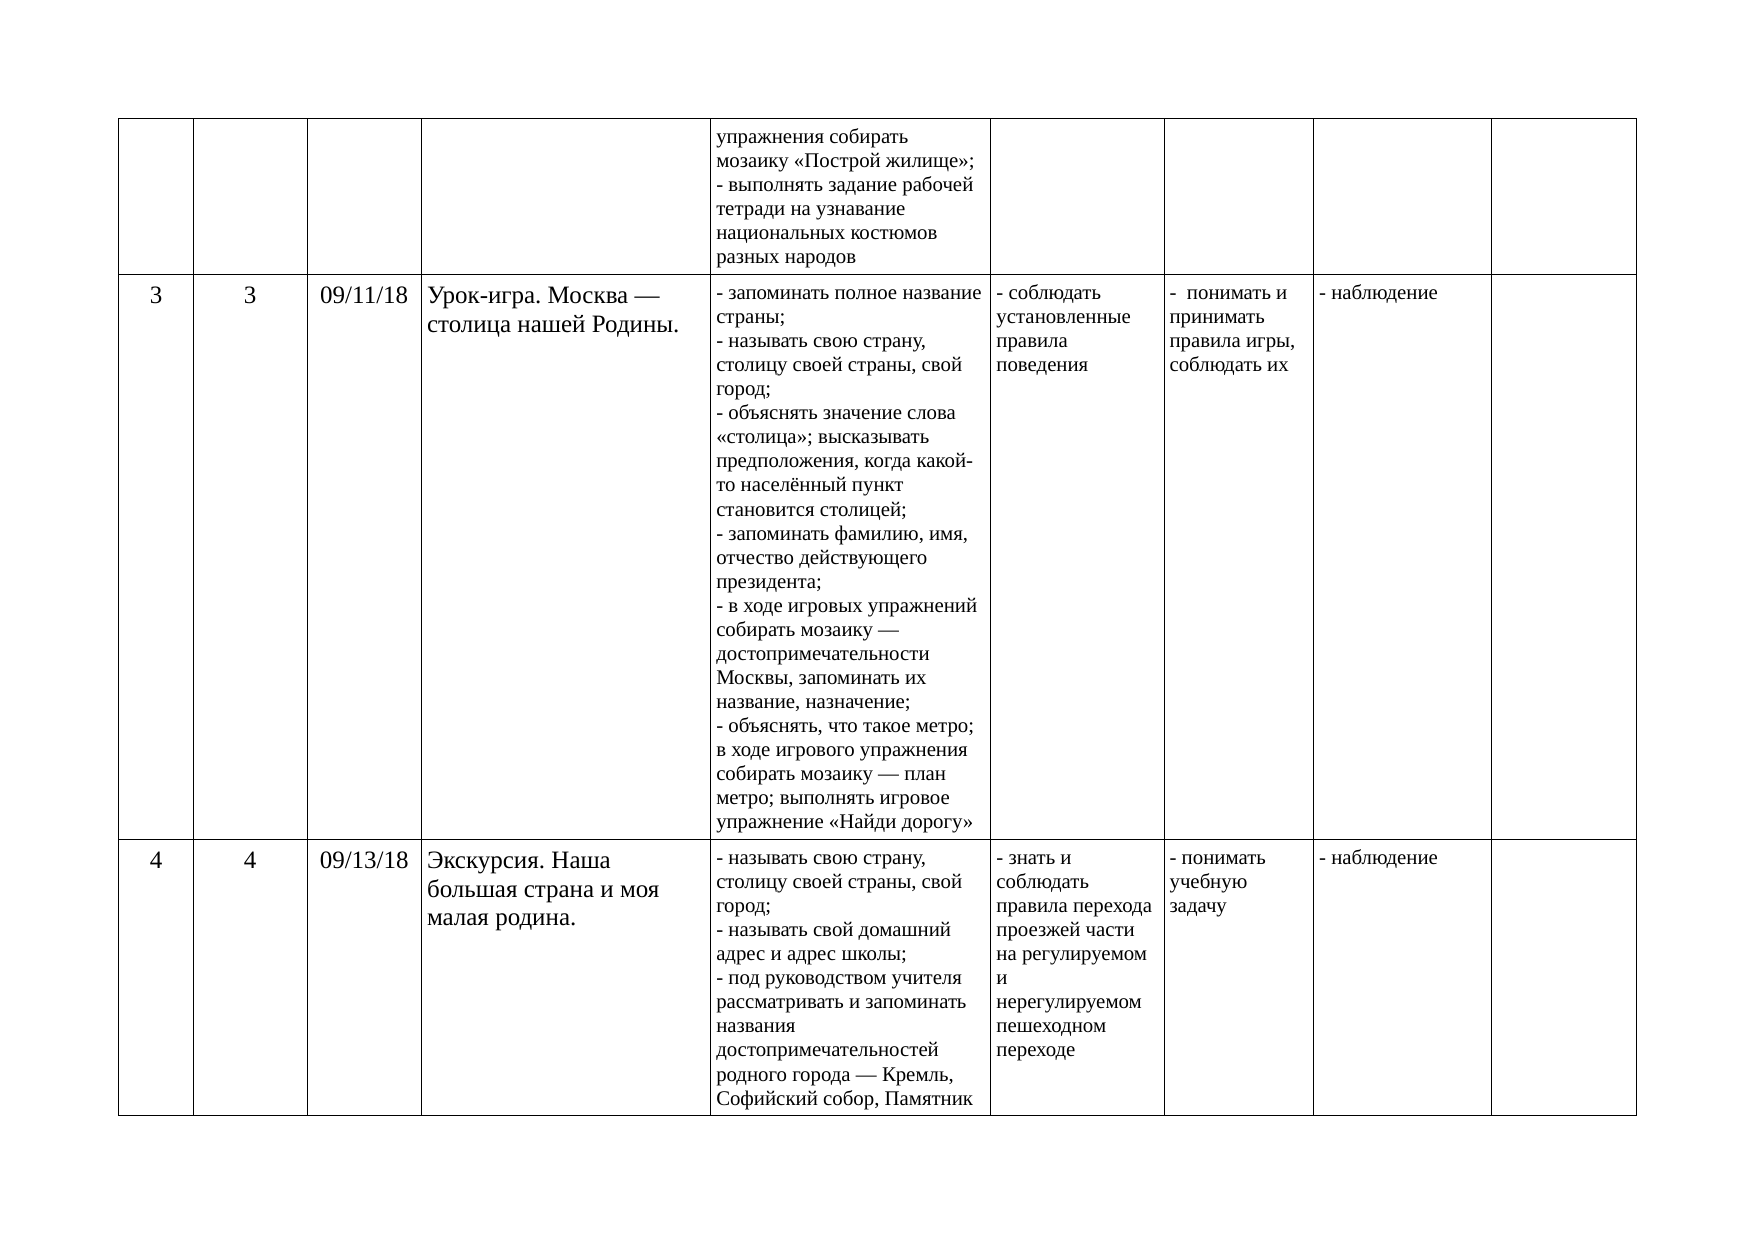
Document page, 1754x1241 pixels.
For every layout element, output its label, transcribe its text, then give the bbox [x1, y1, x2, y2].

table_cell - называть свою страну, столицу своей страны, свой город; - называть свой домашний адрес и адрес школы; - под руководством учителя рассматривать и запоминать названия достопримечательностей родного города — Кремль, Софийский собор, Памятник [711, 840, 990, 1115]
table_cell 3 [194, 275, 307, 839]
table_cell - наблюдение [1314, 840, 1491, 1115]
table_cell 11.09.18 [308, 275, 421, 839]
table_cell 13.09.18 [308, 840, 421, 1115]
table_cell - знать и соблюдать правила перехода проезжей части на регулируемом и нерегулируемом пешеходном переходе [991, 840, 1164, 1115]
table_cell [1492, 119, 1636, 274]
table_cell [1314, 119, 1491, 274]
table_cell - соблюдать установленные правила поведения [991, 275, 1164, 839]
table_cell Урок-игра. Москва — столица нашей Родины. [422, 275, 710, 839]
table_cell - запоминать полное название страны; - называть свою страну, столицу своей страны, свой город; - объяснять значение слова «столица»; высказывать предположения, когда какой-то населённый пункт становится столицей; - запоминать фамилию, имя, отчество действующего президента; - в ходе игровых упражнений собирать мозаику — достопримечательности Москвы, запоминать их название, назначение; - объяснять, что такое метро; в ходе игрового упражнения собирать мозаику — план метро; выполнять игровое упражнение «Найди дорогу» [711, 275, 990, 839]
table_cell [1492, 275, 1636, 839]
table_cell 06.09.18 [308, 119, 421, 274]
table_cell - понимать учебную задачу [1165, 840, 1313, 1115]
table_cell 4 [194, 840, 307, 1115]
table_cell [1165, 119, 1313, 274]
table_cell Экскурсия. Наша большая страна и моя малая родина. [422, 840, 710, 1115]
table_cell - наблюдение [1314, 275, 1491, 839]
table_cell упражнения собирать мозаику «Построй жилище»; - выполнять задание рабочей тетради на узнавание национальных костюмов разных народов [711, 119, 990, 274]
table_cell [422, 119, 710, 274]
table_cell [194, 119, 307, 274]
table_cell 3 [119, 275, 193, 839]
table_cell [991, 119, 1164, 274]
table_cell [1492, 840, 1636, 1115]
table_cell 4 [119, 840, 193, 1115]
table_cell - понимать и принимать правила игры, соблюдать их [1165, 275, 1313, 839]
table_cell [119, 119, 193, 274]
